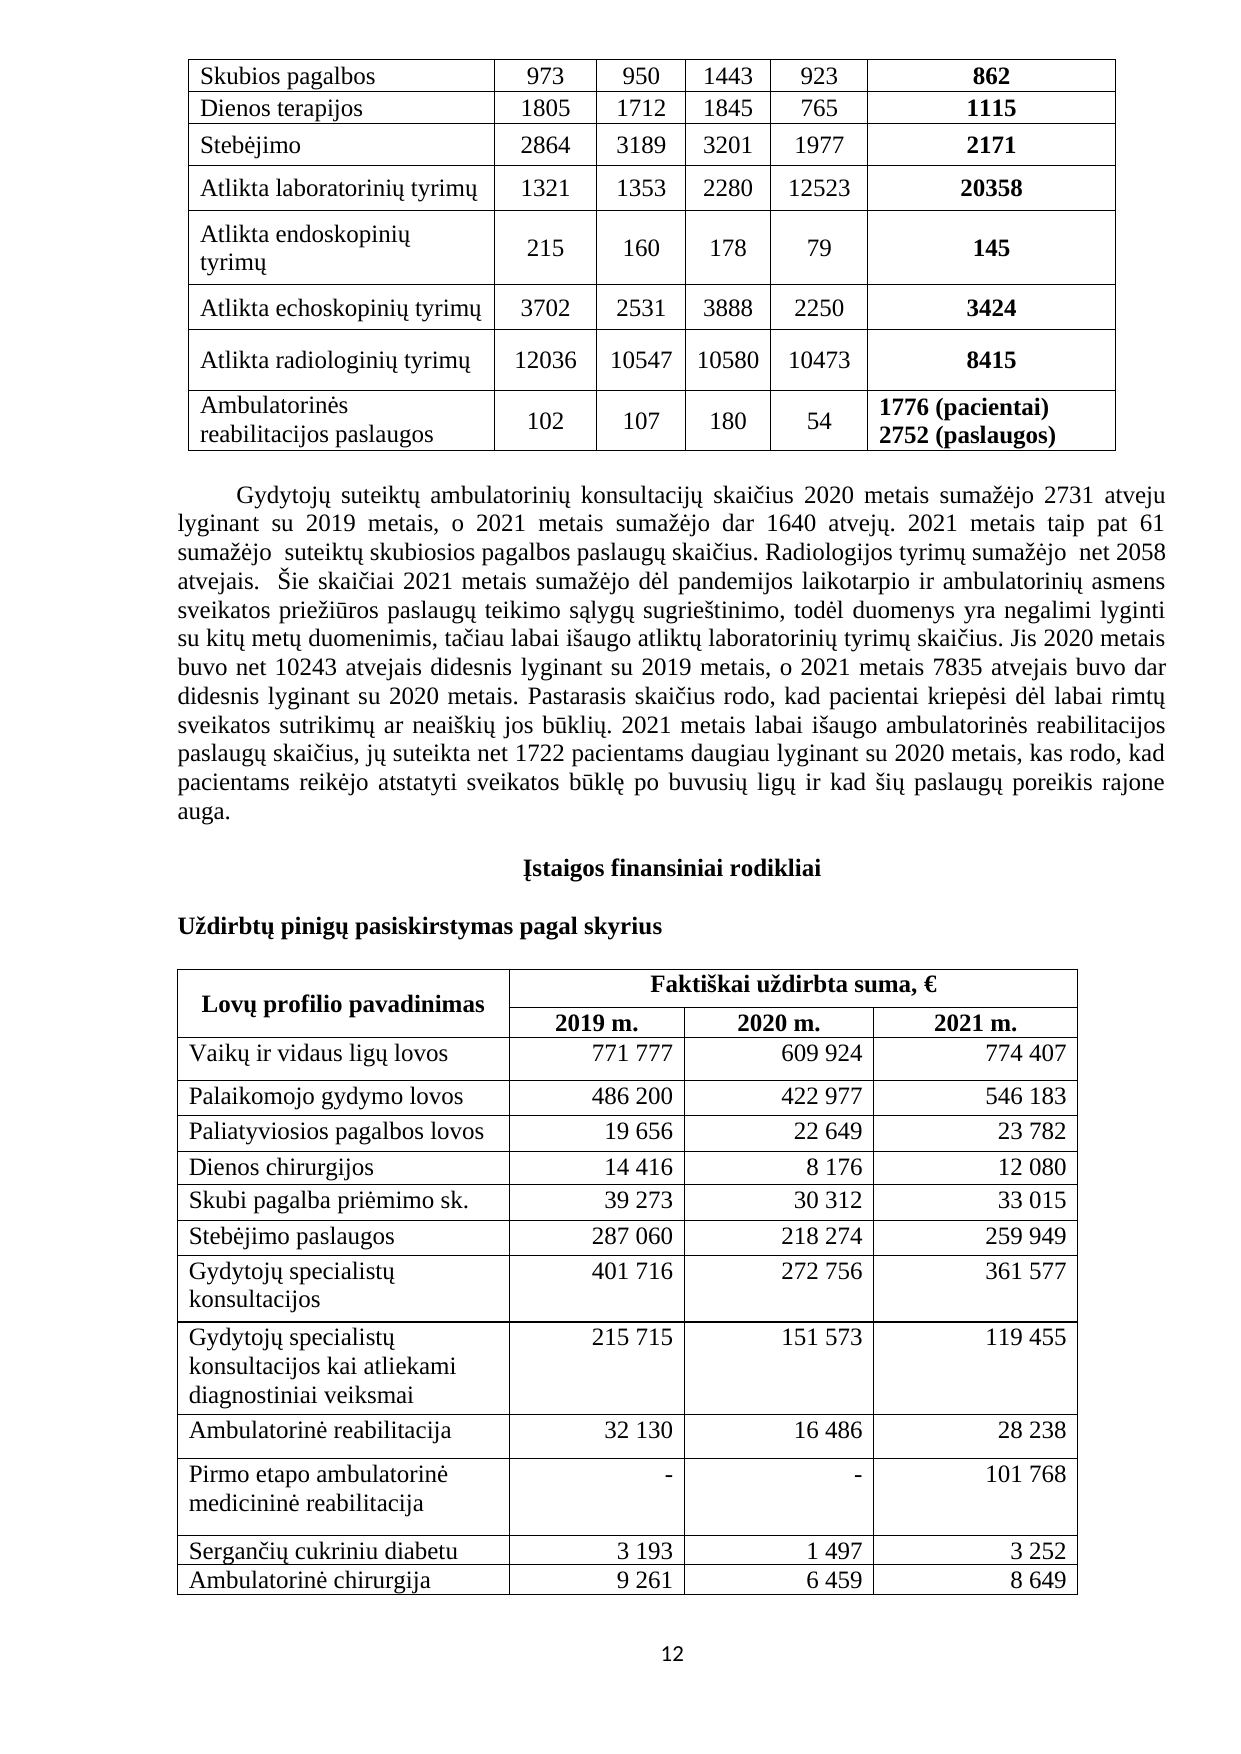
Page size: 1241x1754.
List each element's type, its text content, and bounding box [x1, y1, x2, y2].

table_cell Ambulatorinės reabilitacijos paslaugos (pacientai) [189, 391, 494, 450]
table_cell Skubios pagalbos [189, 60, 494, 91]
table_cell 119 455 [874, 1323, 1077, 1414]
text Įstaigos finansiniai rodikliai [177, 853, 1167, 882]
table_cell Gydytojų specialistų konsultacijos [178, 1256, 509, 1321]
table_cell 28 238 [874, 1415, 1077, 1458]
table_cell - [685, 1459, 873, 1535]
table_cell 862 [868, 60, 1115, 91]
table_cell Sergančių cukriniu diabetu slaugos paslaugos [178, 1536, 509, 1564]
table_cell 10473 [771, 330, 867, 389]
table_cell 19 656 [510, 1116, 684, 1151]
table_cell 259 949 [874, 1221, 1077, 1255]
table_cell 1977 [771, 124, 867, 164]
table_cell 1443 [686, 60, 770, 91]
table_header Faktiškai uždirbta suma, € [510, 970, 1077, 1007]
table_cell 180 [686, 391, 770, 450]
table_cell 950 [597, 60, 685, 91]
table_cell 12 080 [874, 1152, 1077, 1184]
table_cell 2280 [686, 166, 770, 209]
text Uždirbtų pinigų pasiskirstymas pagal skyrius [177, 911, 1167, 940]
table_cell 3424 [868, 285, 1115, 329]
table_cell 3189 [597, 124, 685, 164]
table_cell Atlikta echoskopinių tyrimų [189, 285, 494, 329]
table_cell 30 312 [685, 1185, 873, 1220]
table_cell 33 015 [874, 1185, 1077, 1220]
table_cell Ambulatorinė reabilitacija [178, 1415, 509, 1458]
table_cell 765 [771, 92, 867, 123]
table_cell 101 768 [874, 1459, 1077, 1535]
table_cell 2021 m. [874, 1008, 1077, 1037]
table_cell Stebėjimo paslaugos [178, 1221, 509, 1255]
table_cell 1776 (pacientai) 2752 (paslaugos) [868, 391, 1115, 450]
table_cell 10580 [686, 330, 770, 389]
table_cell 20358 [868, 166, 1115, 209]
table_cell Skubi pagalba priėmimo sk. [178, 1185, 509, 1220]
table_cell 3201 [686, 124, 770, 164]
table_cell 9 261 [510, 1565, 684, 1594]
table_cell Atlikta laboratorinių tyrimų [189, 166, 494, 209]
table_cell 79 [771, 211, 867, 284]
table_cell 1712 [597, 92, 685, 123]
table_cell 771 777 [510, 1038, 684, 1080]
table_cell 287 060 [510, 1221, 684, 1255]
table_cell 215 715 [510, 1323, 684, 1414]
table_cell 1353 [597, 166, 685, 209]
table_cell 1 497 [685, 1536, 873, 1564]
table_cell Gydytojų specialistų konsultacijos kai atliekami diagnostiniai veiksmai [178, 1323, 509, 1414]
table_cell 23 782 [874, 1116, 1077, 1151]
table_cell 10547 [597, 330, 685, 389]
table_cell 107 [597, 391, 685, 450]
table_cell 178 [686, 211, 770, 284]
table_cell 1115 [868, 92, 1115, 123]
table_cell 16 486 [685, 1415, 873, 1458]
table_cell 3 252 [874, 1536, 1077, 1564]
table_cell 3888 [686, 285, 770, 329]
table_cell 22 649 [685, 1116, 873, 1151]
table_cell 272 756 [685, 1256, 873, 1321]
table_cell 6 459 [685, 1565, 873, 1594]
table_header Lovų profilio pavadinimas [178, 970, 509, 1037]
table_cell 486 200 [510, 1081, 684, 1115]
table_cell 923 [771, 60, 867, 91]
table_cell 1805 [495, 92, 596, 123]
table_cell Paliatyviosios pagalbos lovos [178, 1116, 509, 1151]
table_cell 2531 [597, 285, 685, 329]
table_cell 8 649 [874, 1565, 1077, 1594]
table_cell 2864 [495, 124, 596, 164]
table_cell Dienos chirurgijos [178, 1152, 509, 1184]
table_cell 2171 [868, 124, 1115, 164]
table_cell 2250 [771, 285, 867, 329]
table_cell Vaikų ir vidaus ligų lovos [178, 1038, 509, 1080]
table_cell 8415 [868, 330, 1115, 389]
table_cell 3 193 [510, 1536, 684, 1564]
table_cell 160 [597, 211, 685, 284]
table_cell 2020 m. [685, 1008, 873, 1037]
text Gydytojų suteiktų ambulatorinių konsultacijų skaičius 2020 metais sumažėjo 2731 atveju lyginant su 2019 metais, o 2021 metais sumažėjo dar 1640 atvejų. 2021 metais taip pat 61 sumažėjo suteiktų skubiosios pagalbos paslaugų skaičius. Radiologijos tyrimų sumažėjo net 2058 atvejais. Šie skaičiai 2021 metais sumažėjo dėl pandemijos laikotarpio ir ambulatorinių asmens sveikatos priežiūros paslaugų teikimo sąlygų sugrieštinimo, todėl duomenys yra negalimi lyginti su kitų metų duomenimis, tačiau labai išaugo atliktų laboratorinių tyrimų skaičius. Jis 2020 metais buvo net 10243 atvejais didesnis lyginant su 2019 metais, o 2021 metais 7835 atvejais buvo dar didesnis lyginant su 2020 metais. Pastarasis skaičius rodo, kad pacientai kriepėsi dėl labai rimtų sveikatos sutrikimų ar neaiškių jos būklių. 2021 metais labai išaugo ambulatorinės reabilitacijos paslaugų skaičius, jų suteikta net 1722 pacientams daugiau lyginant su 2020 metais, kas rodo, kad pacientams reikėjo atstatyti sveikatos būklę po buvusių ligų ir kad šių paslaugų poreikis rajone auga. [177, 480, 1167, 825]
table_cell Atlikta endoskopinių tyrimų [189, 211, 494, 284]
table_cell 12523 [771, 166, 867, 209]
table_cell 151 573 [685, 1323, 873, 1414]
table_cell 1845 [686, 92, 770, 123]
table_cell Stebėjimo [189, 124, 494, 164]
table_cell 215 [495, 211, 596, 284]
table_cell 1321 [495, 166, 596, 209]
table_cell 145 [868, 211, 1115, 284]
table_cell 54 [771, 391, 867, 450]
table_cell Dienos terapijos [189, 92, 494, 123]
table_cell Pirmo etapo ambulatorinė medicininė reabilitacija [178, 1459, 509, 1535]
table_cell 8 176 [685, 1152, 873, 1184]
table_cell 14 416 [510, 1152, 684, 1184]
table_cell 218 274 [685, 1221, 873, 1255]
table_cell Ambulatorinė chirurgija [178, 1565, 509, 1594]
table_cell 774 407 [874, 1038, 1077, 1080]
table_cell 422 977 [685, 1081, 873, 1115]
table_cell Atlikta radiologinių tyrimų [189, 330, 494, 389]
table_cell - [510, 1459, 684, 1535]
table_cell 12036 [495, 330, 596, 389]
table_cell 361 577 [874, 1256, 1077, 1321]
table_cell 2019 m. [510, 1008, 684, 1037]
table_cell 3702 [495, 285, 596, 329]
table_cell 609 924 [685, 1038, 873, 1080]
table_cell 401 716 [510, 1256, 684, 1321]
table_cell 102 [495, 391, 596, 450]
table_cell 546 183 [874, 1081, 1077, 1115]
table_cell Palaikomojo gydymo lovos [178, 1081, 509, 1115]
table_cell 32 130 [510, 1415, 684, 1458]
table_cell 973 [495, 60, 596, 91]
table_cell 39 273 [510, 1185, 684, 1220]
